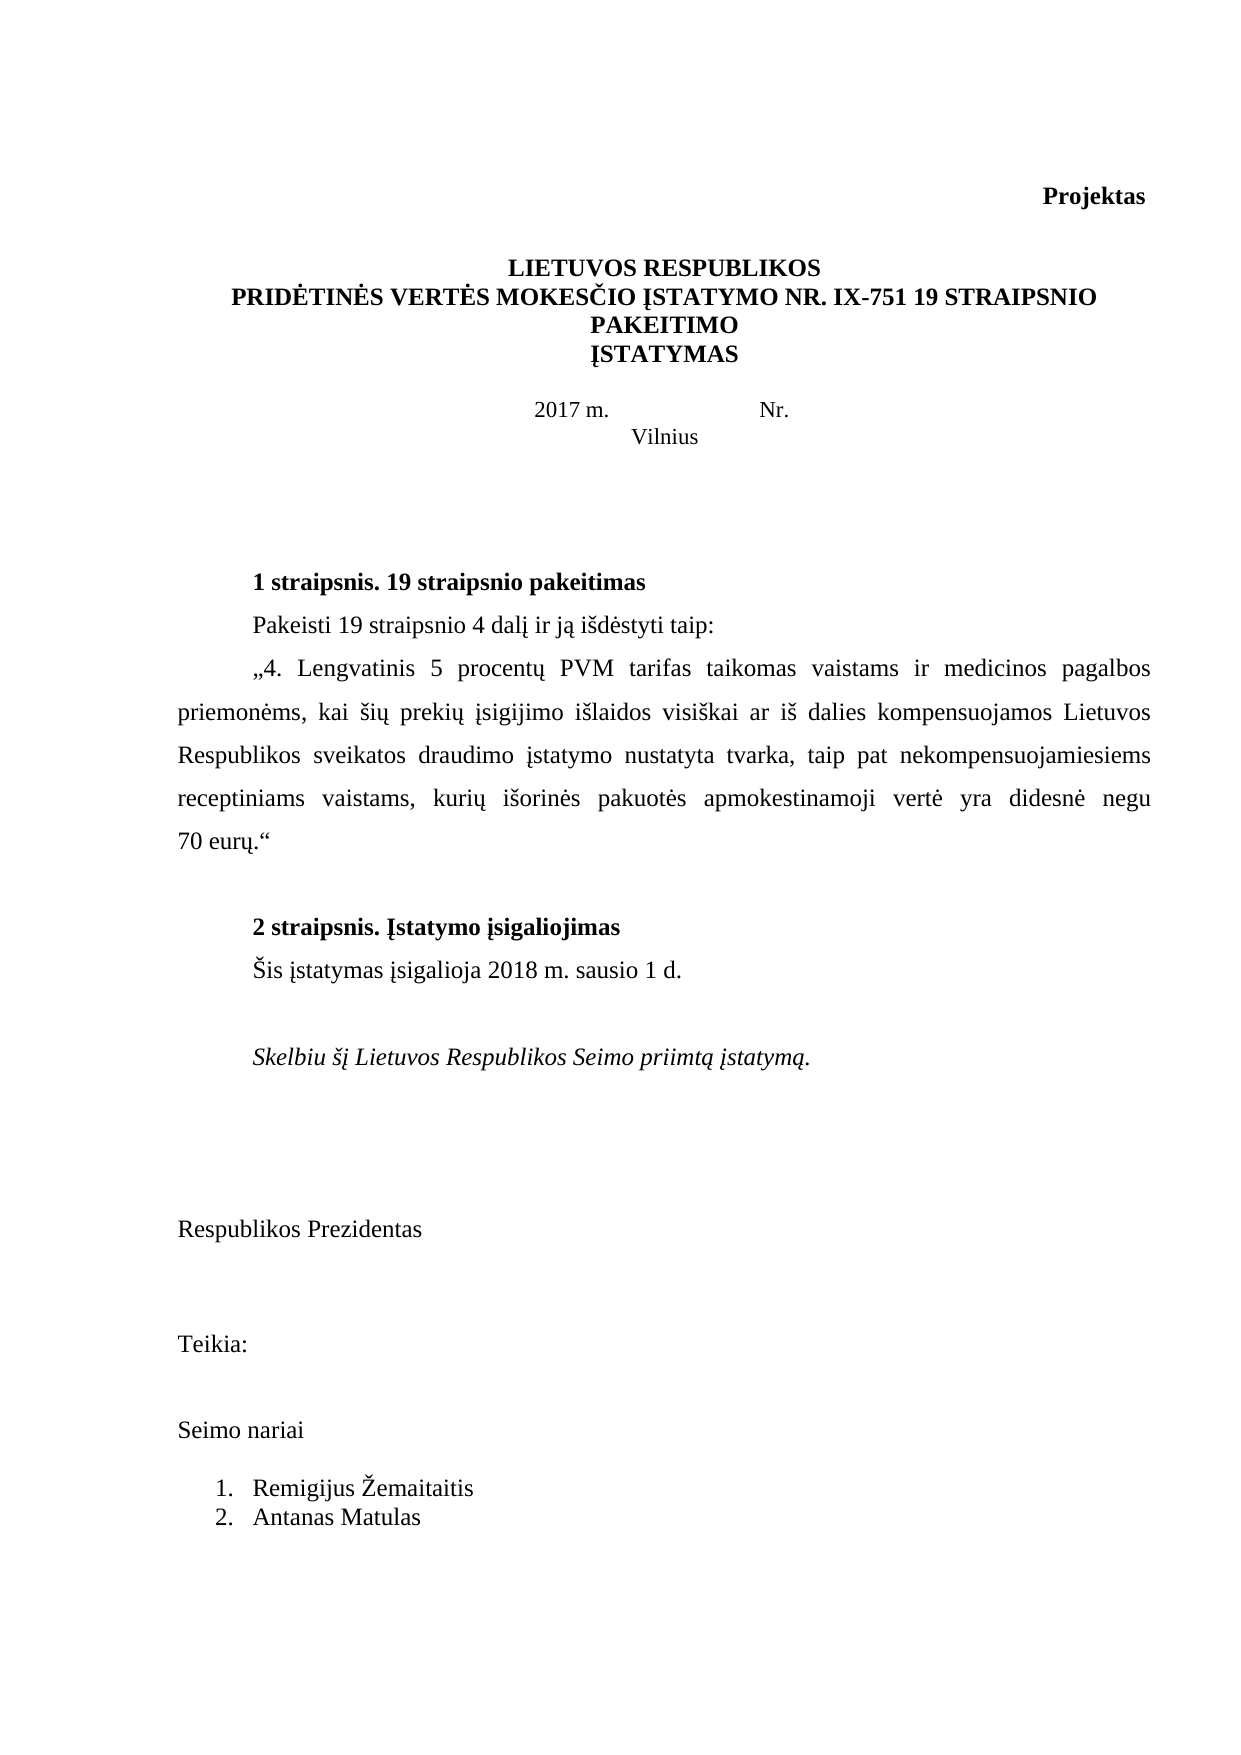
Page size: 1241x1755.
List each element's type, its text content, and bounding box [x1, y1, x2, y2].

text Seimo nariai [177, 1415, 1152, 1444]
text ĮSTATYMAS [177, 339, 1152, 368]
text Skelbiu šį Lietuvos Respublikos Seimo priimtą įstatymą. [177, 1042, 1152, 1070]
text „4. Lengvatinis 5 procentų PVM tarifas taikomas vaistams ir medicinos pagalbos priemonėms, kai šių prekių įsigijimo išlaidos visiškai ar iš dalies kompensuojamos Lietuvos Respublikos sveikatos draudimo įstatymo nustatyta tvarka, taip pat nekompensuojamiesiems receptiniams vaistams, kurių išorinės pakuotės apmokestinamoji vertė yra didesnė negu 70 eurų.“ [177, 653, 1152, 855]
text Respublikos Prezidentas [177, 1214, 1152, 1243]
text 2017 m. Nr. [177, 397, 1152, 423]
text Pakeisti 19 straipsnio 4 dalį ir ją išdėstyti taip: [177, 610, 1152, 639]
text Projektas [177, 181, 1152, 210]
text Teikia: [177, 1329, 1152, 1358]
text 1. Remigijus Žemaitaitis [215, 1473, 1152, 1502]
text Šis įstatymas įsigalioja 2018 m. sausio 1 d. [177, 955, 1152, 984]
text 2. Antanas Matulas [215, 1502, 1152, 1530]
text PRIDĖTINĖS VERTĖS MOKESČIO ĮSTATYMO NR. IX-751 19 STRAIPSNIO PAKEITIMO [177, 282, 1152, 339]
text 2 straipsnis. Įstatymo įsigaliojimas [177, 912, 1152, 941]
text LIETUVOS RESPUBLIKOS [177, 253, 1152, 282]
text 1 straipsnis. 19 straipsnio pakeitimas [177, 567, 1152, 596]
text Vilnius [177, 423, 1152, 449]
